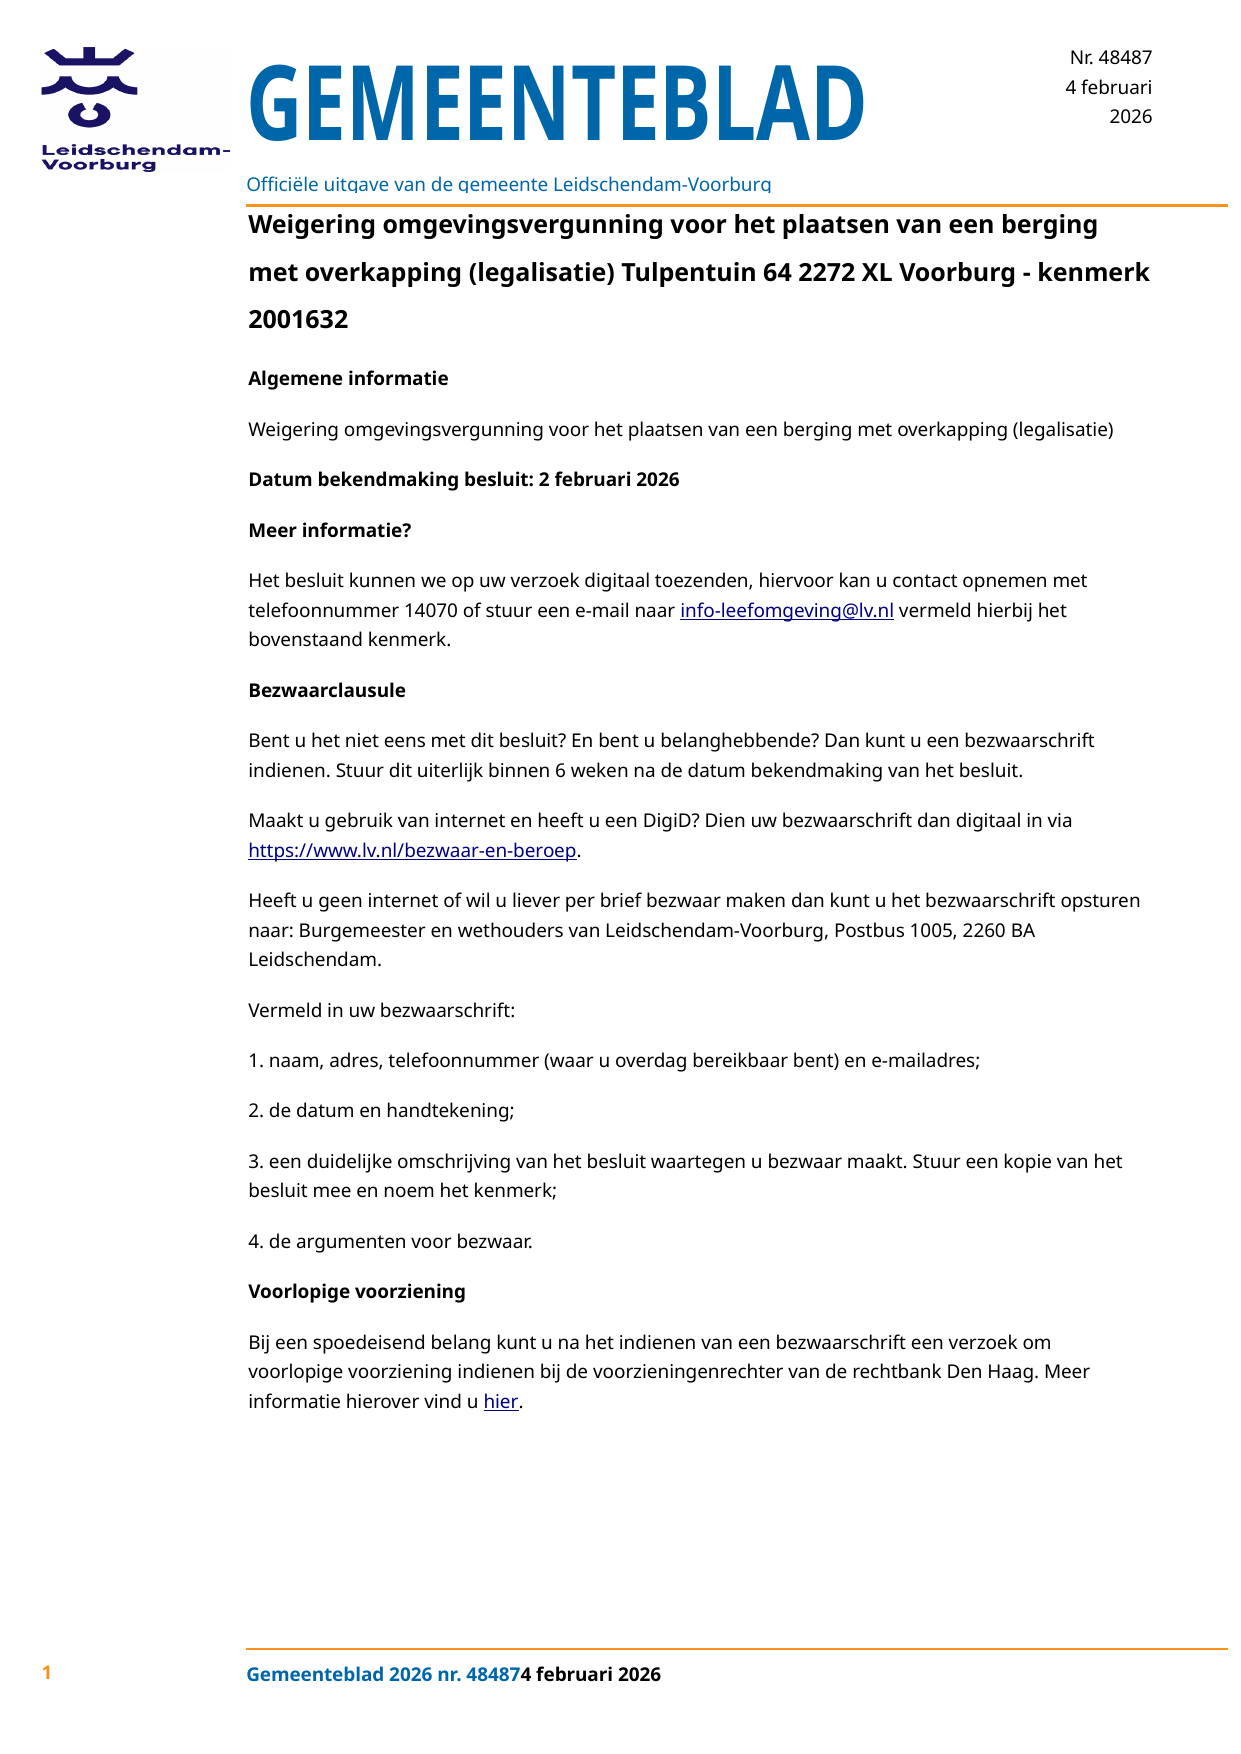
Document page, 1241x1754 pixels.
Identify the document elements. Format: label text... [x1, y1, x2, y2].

text Weigering omgevingsvergunning voor het plaatsen van een berging met overkapping (legalisatie) [248, 416, 1152, 442]
text Bij een spoedeisend belang kunt u na het indienen van een bezwaarschrift een verzoek om voorlopige voorziening indienen bij de voorzieningenrechter van de rechtbank Den Haag. Meer informatie hierover vind u hier. [248, 1329, 1152, 1414]
text Meer informatie? [248, 517, 1152, 542]
text Algemene informatie [248, 366, 1152, 391]
text 1. naam, adres, telefoonnummer (waar u overdag bereikbaar bent) en e-mailadres; [248, 1047, 1152, 1073]
text Het besluit kunnen we op uw verzoek digitaal toezenden, hiervoor kan u contact opnemen met telefoonnummer 14070 of stuur een e-mail naar info-leefomgeving@lv.nl vermeld hierbij het bovenstaand kenmerk. [248, 567, 1152, 652]
text Bezwaarclausule [248, 677, 1152, 702]
text 3. een duidelijke omschrijving van het besluit waartegen u bezwaar maakt. Stuur een kopie van het besluit mee en noem het kenmerk; [248, 1148, 1152, 1203]
text Maakt u gebruik van internet en heeft u een DigiD? Dien uw bezwaarschrift dan digitaal in via https://www.lv.nl/bezwaar-en-beroep. [248, 807, 1152, 862]
text Datum bekendmaking besluit: 2 februari 2026 [248, 466, 1152, 492]
text Heeft u geen internet of wil u liever per brief bezwaar maken dan kunt u het bezwaarschrift opsturen naar: Burgemeester en wethouders van Leidschendam-Voorburg, Postbus 1005, 2260 BA Leidschendam. [248, 887, 1152, 972]
text Weigering omgevingsvergunning voor het plaatsen van een berging met overkapping (legalisatie) Tulpentuin 64 2272 XL Voorburg - kenmerk 2001632 [248, 207, 1152, 336]
text 4. de argumenten voor bezwaar. [248, 1228, 1152, 1254]
text Vermeld in uw bezwaarschrift: [248, 997, 1152, 1022]
text Bent u het niet eens met dit besluit? En bent u belanghebbende? Dan kunt u een bezwaarschrift indienen. Stuur dit uiterlijk binnen 6 weken na de datum bekendmaking van het besluit. [248, 727, 1152, 782]
text Voorlopige voorziening [248, 1278, 1152, 1304]
text 2. de datum en handtekening; [248, 1098, 1152, 1123]
picture [41, 47, 231, 172]
